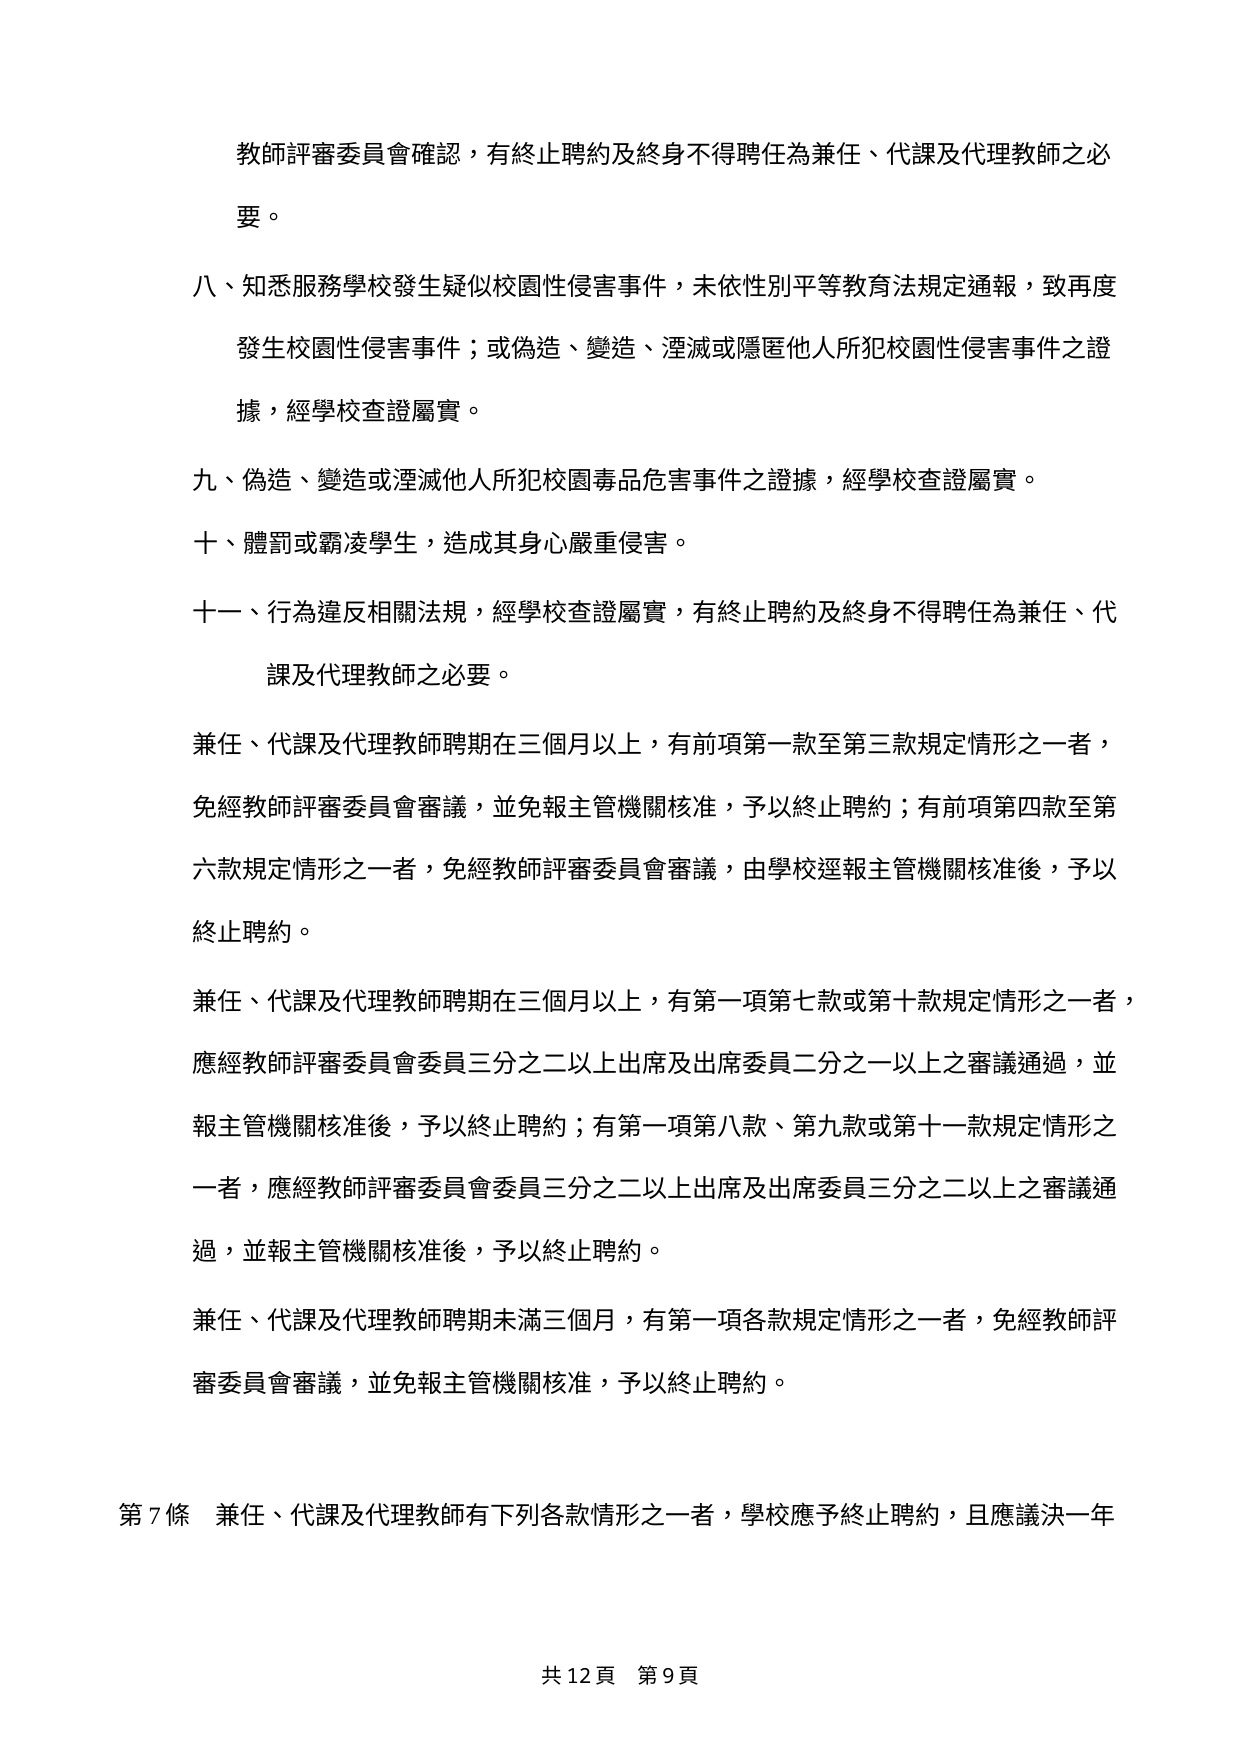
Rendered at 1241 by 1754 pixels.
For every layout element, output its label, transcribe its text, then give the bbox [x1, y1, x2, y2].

text 十一、行為違反相關法規，經學校查證屬實，有終止聘約及終身不得聘任為兼任、代課及代理教師之必要。 [192, 569, 1122, 694]
text 九、偽造、變造或湮滅他人所犯校園毒品危害事件之證據，經學校查證屬實。 [192, 437, 1122, 500]
text 兼任、代課及代理教師聘期未滿三個月，有第一項各款規定情形之一者，免經教師評審委員會審議，並免報主管機關核准，予以終止聘約。 [192, 1277, 1122, 1402]
text 第7條 兼任、代課及代理教師有下列各款情形之一者，學校應予終止聘約，且應議決一年 [118, 1472, 1122, 1534]
text 八、知悉服務學校發生疑似校園性侵害事件，未依性別平等教育法規定通報，致再度發生校園性侵害事件；或偽造、變造、湮滅或隱匿他人所犯校園性侵害事件之證據，經學校查證屬實。 [192, 243, 1122, 430]
text 教師評審委員會確認，有終止聘約及終身不得聘任為兼任、代課及代理教師之必要。 [192, 111, 1122, 236]
text 兼任、代課及代理教師聘期在三個月以上，有第一項第七款或第十款規定情形之一者，應經教師評審委員會委員三分之二以上出席及出席委員二分之一以上之審議通過，並報主管機關核准後，予以終止聘約；有第一項第八款、第九款或第十一款規定情形之一者，應經教師評審委員會委員三分之二以上出席及出席委員三分之二以上之審議通過，並報主管機關核准後，予以終止聘約。 [192, 958, 1122, 1270]
text 十、體罰或霸凌學生，造成其身心嚴重侵害。 [193, 500, 1122, 562]
text 兼任、代課及代理教師聘期在三個月以上，有前項第一款至第三款規定情形之一者，免經教師評審委員會審議，並免報主管機關核准，予以終止聘約；有前項第四款至第六款規定情形之一者，免經教師評審委員會審議，由學校逕報主管機關核准後，予以終止聘約。 [192, 701, 1122, 951]
